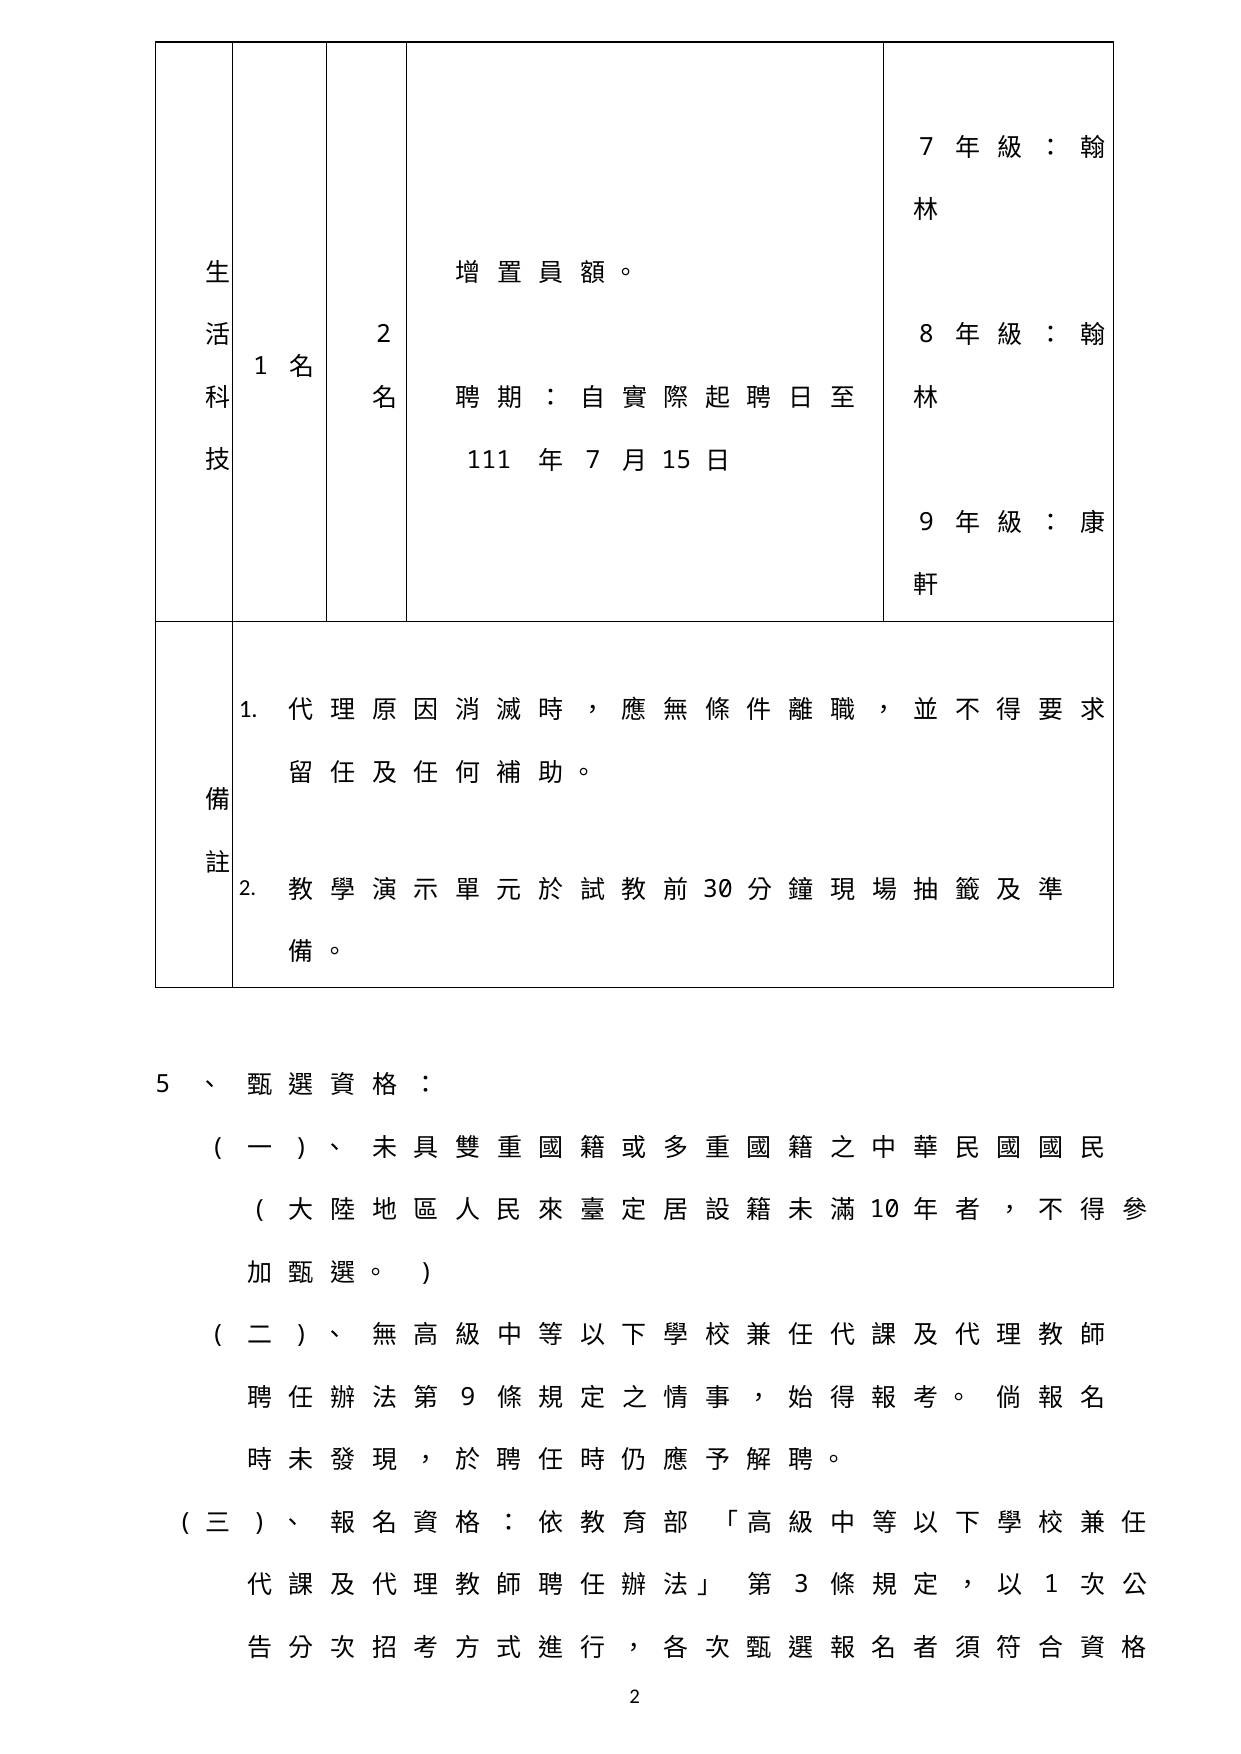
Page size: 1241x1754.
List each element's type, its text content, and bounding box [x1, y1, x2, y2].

table_cell 生活科技 [156, 43, 232, 621]
list 甄選資格： [143, 1041, 1155, 1104]
table_cell 2名 [327, 43, 406, 621]
table_cell 備註 [156, 622, 232, 987]
text (三)、報名資格：依教育部「高級中等以下學校兼任代課及代理教師聘任辦法」第3條規定，以1次公告分次招考方式進行，各次甄選報名者須符合資格 [113, 1479, 1155, 1666]
text (二)、無高級中等以下學校兼任代課及代理教師聘任辦法第9條規定之情事，始得報考。倘報名時未發現，於聘任時仍應予解聘。 [159, 1291, 1117, 1479]
table_cell 7年級：翰林 8年級：翰林 9年級：康軒 [884, 43, 1113, 621]
table_cell 1名 [233, 43, 326, 621]
table_cell 代理原因消滅時，應無條件離職，並不得要求留任及任何補助。 教學演示單元於試教前30分鐘現場抽籤及準備。 [233, 622, 1113, 987]
text (一)、未具雙重國籍或多重國籍之中華民國國民(大陸地區人民來臺定居設籍未滿10年者，不得參加甄選。) [157, 1104, 1155, 1291]
table_cell 增置員額。 聘期：自實際起聘日至111年7月15日 [407, 43, 883, 621]
